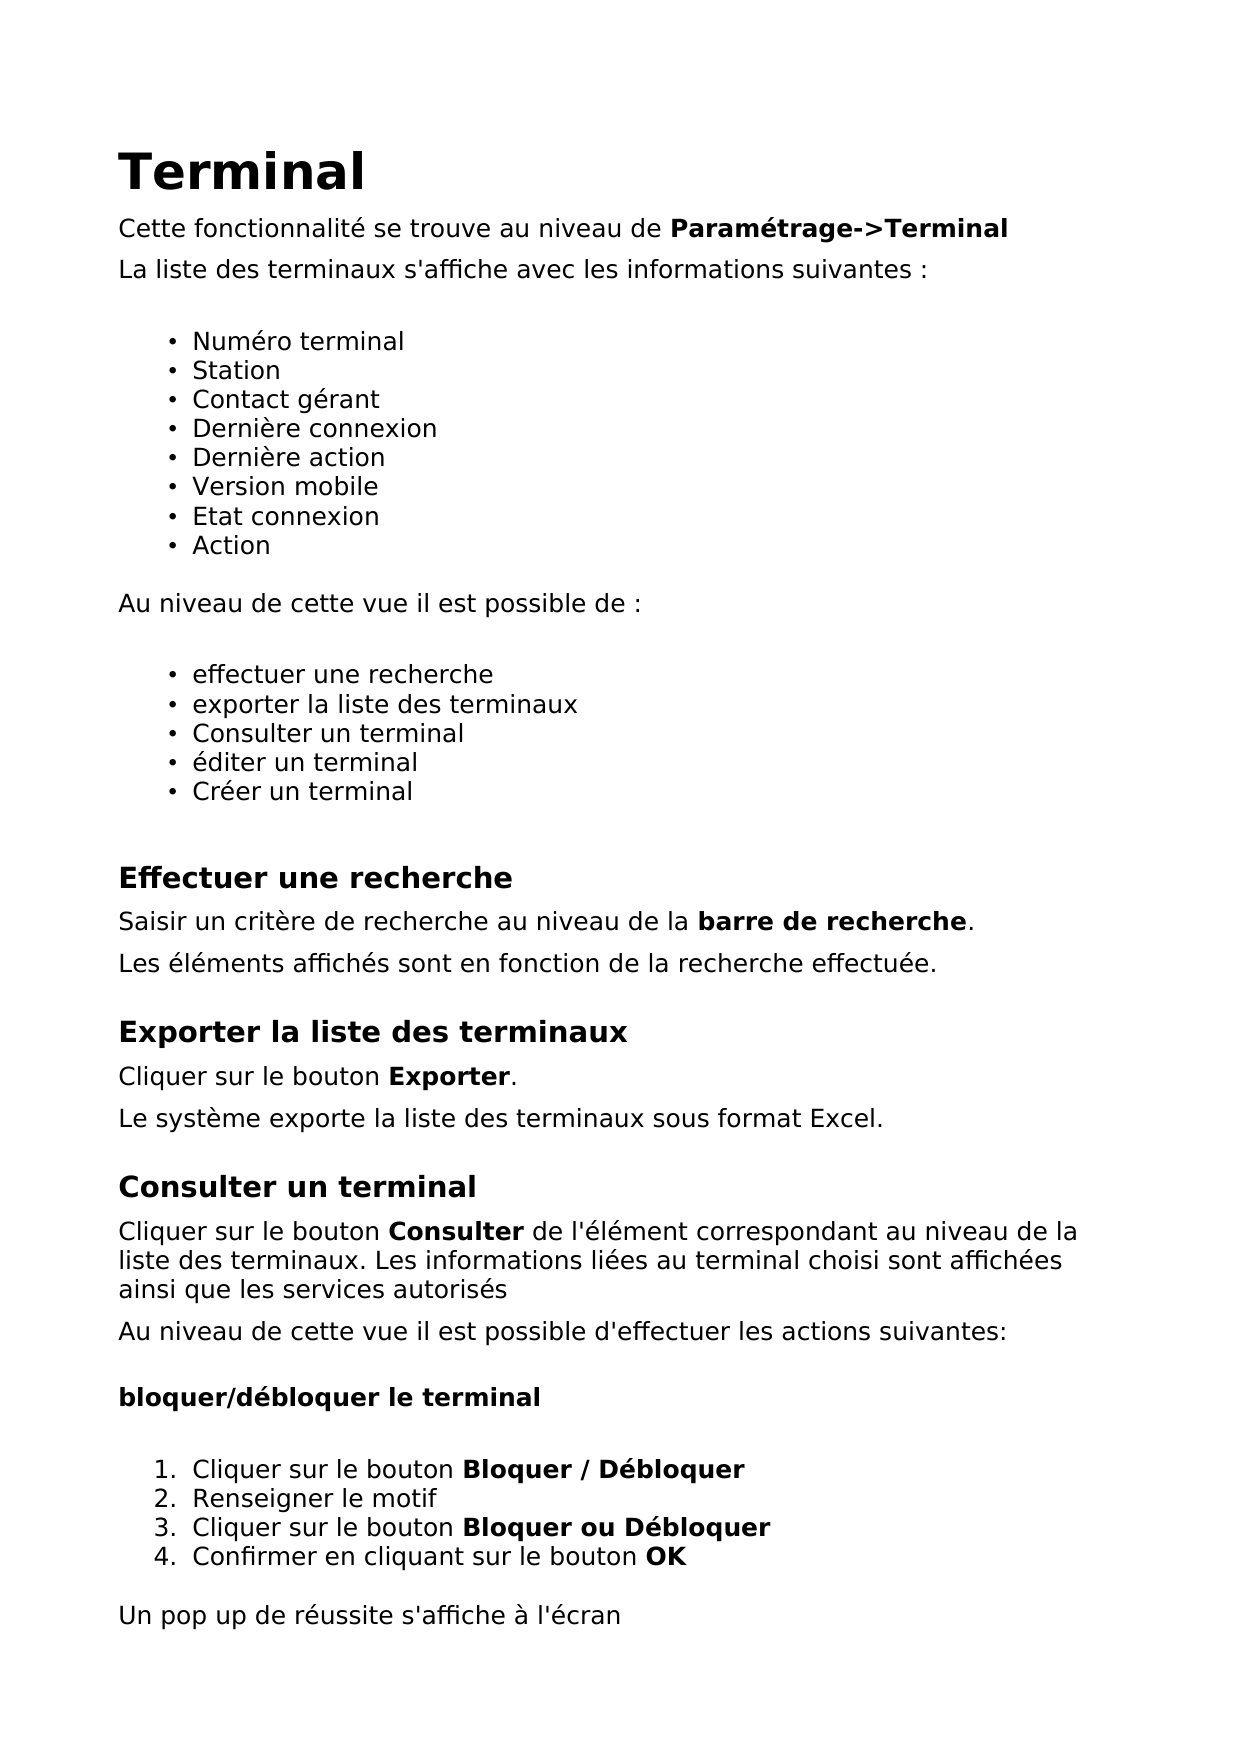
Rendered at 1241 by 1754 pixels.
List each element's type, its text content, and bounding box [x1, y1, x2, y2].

list exporter la liste des terminaux [177, 690, 1122, 719]
list Consulter un terminal [177, 719, 1122, 748]
text Un pop up de réussite s'affiche à l'écran [118, 1601, 1122, 1630]
subtitle Effectuer une recherche [118, 861, 1122, 895]
text Saisir un critère de recherche au niveau de la barre de recherche. [118, 907, 1122, 937]
subtitle bloquer/débloquer le terminal [118, 1384, 1122, 1413]
list Renseigner le motif [177, 1484, 1122, 1513]
list Version mobile [177, 472, 1122, 502]
text Cette fonctionnalité se trouve au niveau de Paramétrage->Terminal [118, 214, 1122, 243]
list Action [177, 531, 1122, 560]
list Créer un terminal [177, 777, 1122, 806]
subtitle Consulter un terminal [118, 1171, 1122, 1204]
list Cliquer sur le bouton Bloquer ou Débloquer [177, 1513, 1122, 1542]
list Etat connexion [177, 502, 1122, 531]
text Cliquer sur le bouton Exporter. [118, 1062, 1122, 1091]
list Cliquer sur le bouton Bloquer / Débloquer [177, 1455, 1122, 1484]
list Numéro terminal [177, 327, 1122, 356]
text Les éléments affichés sont en fonction de la recherche effectuée. [118, 949, 1122, 978]
text La liste des terminaux s'affiche avec les informations suivantes : [118, 256, 1122, 285]
text Au niveau de cette vue il est possible de : [118, 589, 1122, 619]
text Cliquer sur le bouton Consulter de l'élément correspondant au niveau de la liste des terminaux. Les informations liées au terminal choisi sont affichées ainsi que les services autorisés [118, 1217, 1122, 1304]
text Le système exporte la liste des terminaux sous format Excel. [118, 1104, 1122, 1133]
list éditer un terminal [177, 748, 1122, 777]
list Dernière action [177, 443, 1122, 472]
list Dernière connexion [177, 414, 1122, 443]
subtitle Terminal [118, 143, 1122, 201]
text Au niveau de cette vue il est possible d'effectuer les actions suivantes: [118, 1317, 1122, 1346]
subtitle Exporter la liste des terminaux [118, 1016, 1122, 1050]
list effectuer une recherche [177, 661, 1122, 690]
list Contact gérant [177, 385, 1122, 414]
list Station [177, 356, 1122, 385]
list Confirmer en cliquant sur le bouton OK [177, 1542, 1122, 1571]
